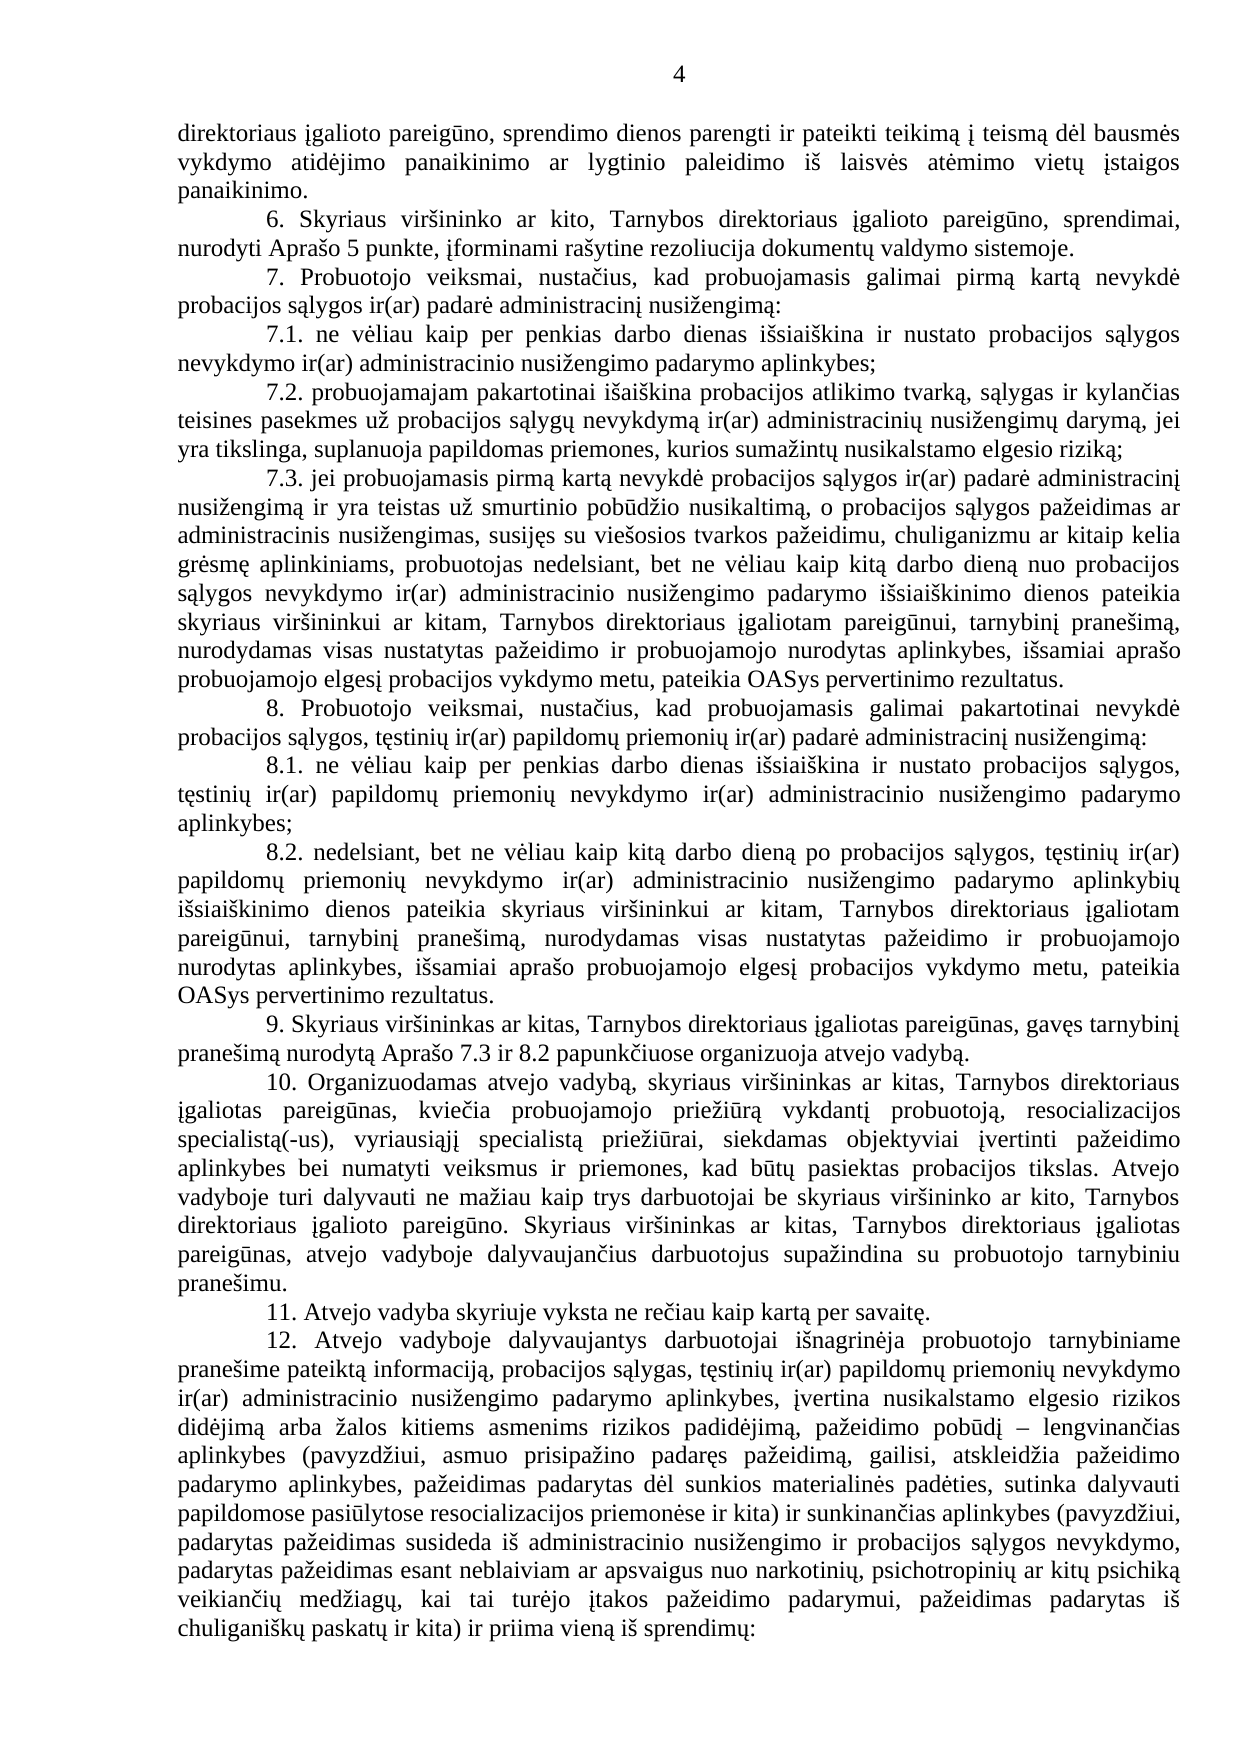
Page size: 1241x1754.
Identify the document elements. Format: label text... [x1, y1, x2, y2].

text 8.2. nedelsiant, bet ne vėliau kaip kitą darbo dieną po probacijos sąlygos, tęstinių ir(ar) papildomų priemonių nevykdymo ir(ar) administracinio nusižengimo padarymo aplinkybių išsiaiškinimo dienos pateikia skyriaus viršininkui ar kitam, Tarnybos direktoriaus įgaliotam pareigūnui, tarnybinį pranešimą, nurodydamas visas nustatytas pažeidimo ir probuojamojo nurodytas aplinkybes, išsamiai aprašo probuojamojo elgesį probacijos vykdymo metu, pateikia OASys pervertinimo rezultatus. [177, 837, 1181, 1009]
text 7. Probuotojo veiksmai, nustačius, kad probuojamasis galimai pirmą kartą nevykdė probacijos sąlygos ir(ar) padarė administracinį nusižengimą: [177, 262, 1181, 319]
text direktoriaus įgalioto pareigūno, sprendimo dienos parengti ir pateikti teikimą į teismą dėl bausmės vykdymo atidėjimo panaikinimo ar lygtinio paleidimo iš laisvės atėmimo vietų įstaigos panaikinimo. [177, 118, 1181, 204]
text 8.1. ne vėliau kaip per penkias darbo dienas išsiaiškina ir nustato probacijos sąlygos, tęstinių ir(ar) papildomų priemonių nevykdymo ir(ar) administracinio nusižengimo padarymo aplinkybes; [177, 751, 1181, 837]
text 7.3. jei probuojamasis pirmą kartą nevykdė probacijos sąlygos ir(ar) padarė administracinį nusižengimą ir yra teistas už smurtinio pobūdžio nusikaltimą, o probacijos sąlygos pažeidimas ar administracinis nusižengimas, susijęs su viešosios tvarkos pažeidimu, chuliganizmu ar kitaip kelia grėsmę aplinkiniams, probuotojas nedelsiant, bet ne vėliau kaip kitą darbo dieną nuo probacijos sąlygos nevykdymo ir(ar) administracinio nusižengimo padarymo išsiaiškinimo dienos pateikia skyriaus viršininkui ar kitam, Tarnybos direktoriaus įgaliotam pareigūnui, tarnybinį pranešimą, nurodydamas visas nustatytas pažeidimo ir probuojamojo nurodytas aplinkybes, išsamiai aprašo probuojamojo elgesį probacijos vykdymo metu, pateikia OASys pervertinimo rezultatus. [177, 463, 1181, 693]
text 6. Skyriaus viršininko ar kito, Tarnybos direktoriaus įgalioto pareigūno, sprendimai, nurodyti Aprašo 5 punkte, įforminami rašytine rezoliucija dokumentų valdymo sistemoje. [177, 204, 1181, 262]
text 8. Probuotojo veiksmai, nustačius, kad probuojamasis galimai pakartotinai nevykdė probacijos sąlygos, tęstinių ir(ar) papildomų priemonių ir(ar) padarė administracinį nusižengimą: [177, 693, 1181, 751]
text 9. Skyriaus viršininkas ar kitas, Tarnybos direktoriaus įgaliotas pareigūnas, gavęs tarnybinį pranešimą nurodytą Aprašo 7.3 ir 8.2 papunkčiuose organizuoja atvejo vadybą. [177, 1009, 1181, 1067]
text 7.2. probuojamajam pakartotinai išaiškina probacijos atlikimo tvarką, sąlygas ir kylančias teisines pasekmes už probacijos sąlygų nevykdymą ir(ar) administracinių nusižengimų darymą, jei yra tikslinga, suplanuoja papildomas priemones, kurios sumažintų nusikalstamo elgesio riziką; [177, 377, 1181, 463]
text 12. Atvejo vadyboje dalyvaujantys darbuotojai išnagrinėja probuotojo tarnybiniame pranešime pateiktą informaciją, probacijos sąlygas, tęstinių ir(ar) papildomų priemonių nevykdymo ir(ar) administracinio nusižengimo padarymo aplinkybes, įvertina nusikalstamo elgesio rizikos didėjimą arba žalos kitiems asmenims rizikos padidėjimą, pažeidimo pobūdį – lengvinančias aplinkybes (pavyzdžiui, asmuo prisipažino padaręs pažeidimą, gailisi, atskleidžia pažeidimo padarymo aplinkybes, pažeidimas padarytas dėl sunkios materialinės padėties, sutinka dalyvauti papildomose pasiūlytose resocializacijos priemonėse ir kita) ir sunkinančias aplinkybes (pavyzdžiui, padarytas pažeidimas susideda iš administracinio nusižengimo ir probacijos sąlygos nevykdymo, padarytas pažeidimas esant neblaiviam ar apsvaigus nuo narkotinių, psichotropinių ar kitų psichiką veikiančių medžiagų, kai tai turėjo įtakos pažeidimo padarymui, pažeidimas padarytas iš chuliganiškų paskatų ir kita) ir priima vieną iš sprendimų: [177, 1326, 1181, 1642]
text 7.1. ne vėliau kaip per penkias darbo dienas išsiaiškina ir nustato probacijos sąlygos nevykdymo ir(ar) administracinio nusižengimo padarymo aplinkybes; [177, 319, 1181, 377]
text 10. Organizuodamas atvejo vadybą, skyriaus viršininkas ar kitas, Tarnybos direktoriaus įgaliotas pareigūnas, kviečia probuojamojo priežiūrą vykdantį probuotoją, resocializacijos specialistą(-us), vyriausiąjį specialistą priežiūrai, siekdamas objektyviai įvertinti pažeidimo aplinkybes bei numatyti veiksmus ir priemones, kad būtų pasiektas probacijos tikslas. Atvejo vadyboje turi dalyvauti ne mažiau kaip trys darbuotojai be skyriaus viršininko ar kito, Tarnybos direktoriaus įgalioto pareigūno. Skyriaus viršininkas ar kitas, Tarnybos direktoriaus įgaliotas pareigūnas, atvejo vadyboje dalyvaujančius darbuotojus supažindina su probuotojo tarnybiniu pranešimu. [177, 1067, 1181, 1297]
text 11. Atvejo vadyba skyriuje vyksta ne rečiau kaip kartą per savaitę. [177, 1297, 1181, 1326]
